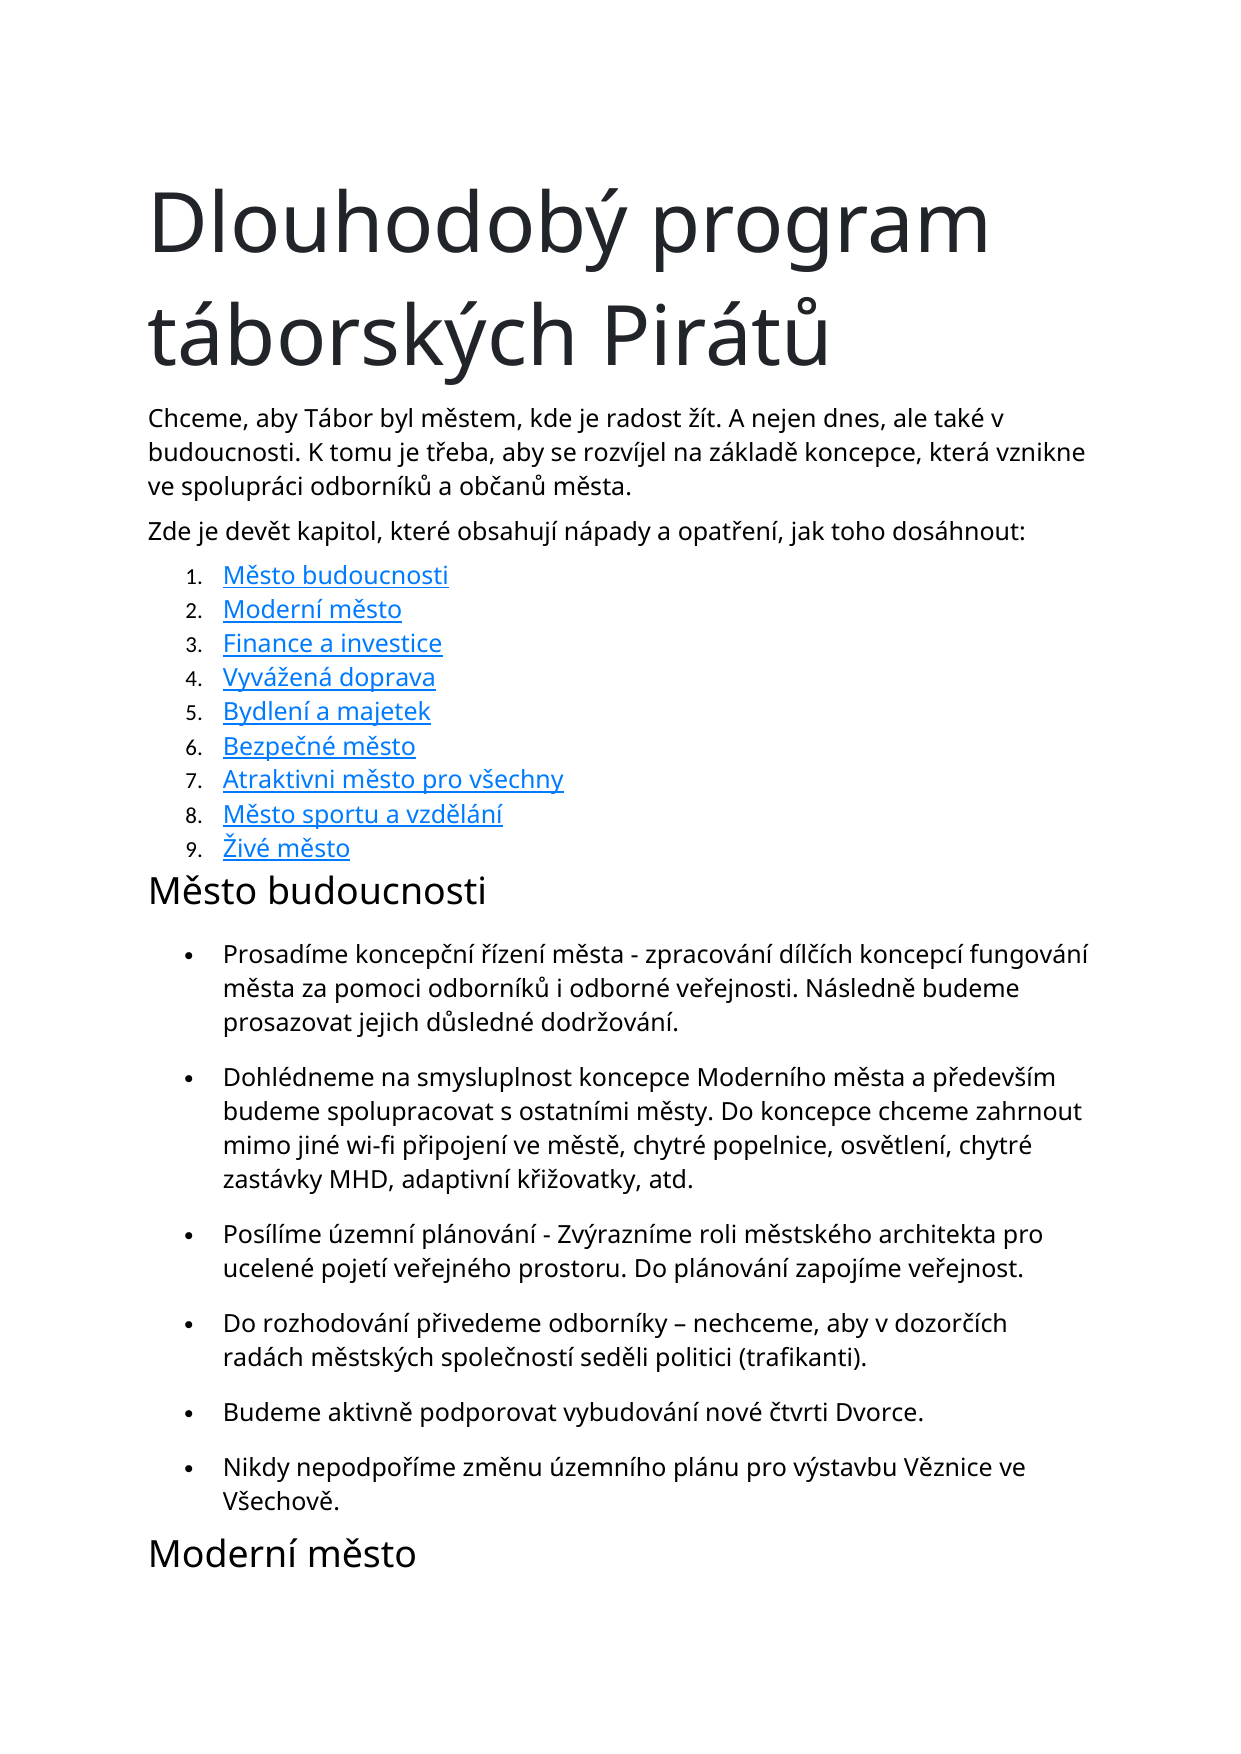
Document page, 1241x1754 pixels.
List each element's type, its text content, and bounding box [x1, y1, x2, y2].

list Nikdy nepodpoříme změnu územního plánu pro výstavbu Věznice ve Všechově. [185, 1449, 1093, 1517]
list Bezpečné město [185, 728, 1093, 762]
list Budeme aktivně podporovat vybudování nové čtvrti Dvorce. [185, 1394, 1093, 1428]
text Město budoucnosti [148, 864, 1093, 915]
list Živé město [185, 830, 1093, 864]
list Vyvážená doprava [185, 660, 1093, 694]
list Finance a investice [185, 626, 1093, 660]
list Do rozhodování přivedeme odborníky – nechceme, aby v dozorčích radách městských společností seděli politici (trafikanti). [185, 1305, 1093, 1373]
list Atraktivni město pro všechny [185, 762, 1093, 796]
text Dlouhodobý program táborských Pirátů [148, 163, 1093, 390]
text Moderní město [148, 1528, 1093, 1579]
list Město budoucnosti [185, 558, 1093, 592]
list Prosadíme koncepční řízení města - zpracování dílčích koncepcí fungování města za pomoci odborníků i odborné veřejnosti. Následně budeme prosazovat jejich důsledné dodržování. [185, 936, 1093, 1038]
text Chceme, aby Tábor byl městem, kde je radost žít. A nejen dnes, ale také v budoucnosti. K tomu je třeba, aby se rozvíjel na základě koncepce, která vznikne ve spolupráci odborníků a občanů města. [148, 401, 1093, 503]
list Posílíme územní plánování - Zvýrazníme roli městského architekta pro ucelené pojetí veřejného prostoru. Do plánování zapojíme veřejnost. [185, 1216, 1093, 1284]
text Zde je devět kapitol, které obsahují nápady a opatření, jak toho dosáhnout: [148, 513, 1093, 547]
list Dohlédneme na smysluplnost koncepce Moderního města a především budeme spolupracovat s ostatními městy. Do koncepce chceme zahrnout mimo jiné wi-fi připojení ve městě, chytré popelnice, osvětlení, chytré zastávky MHD, adaptivní křižovatky, atd. [185, 1059, 1093, 1196]
list Bydlení a majetek [185, 694, 1093, 728]
list Moderní město [185, 592, 1093, 626]
list Město sportu a vzdělání [185, 796, 1093, 830]
